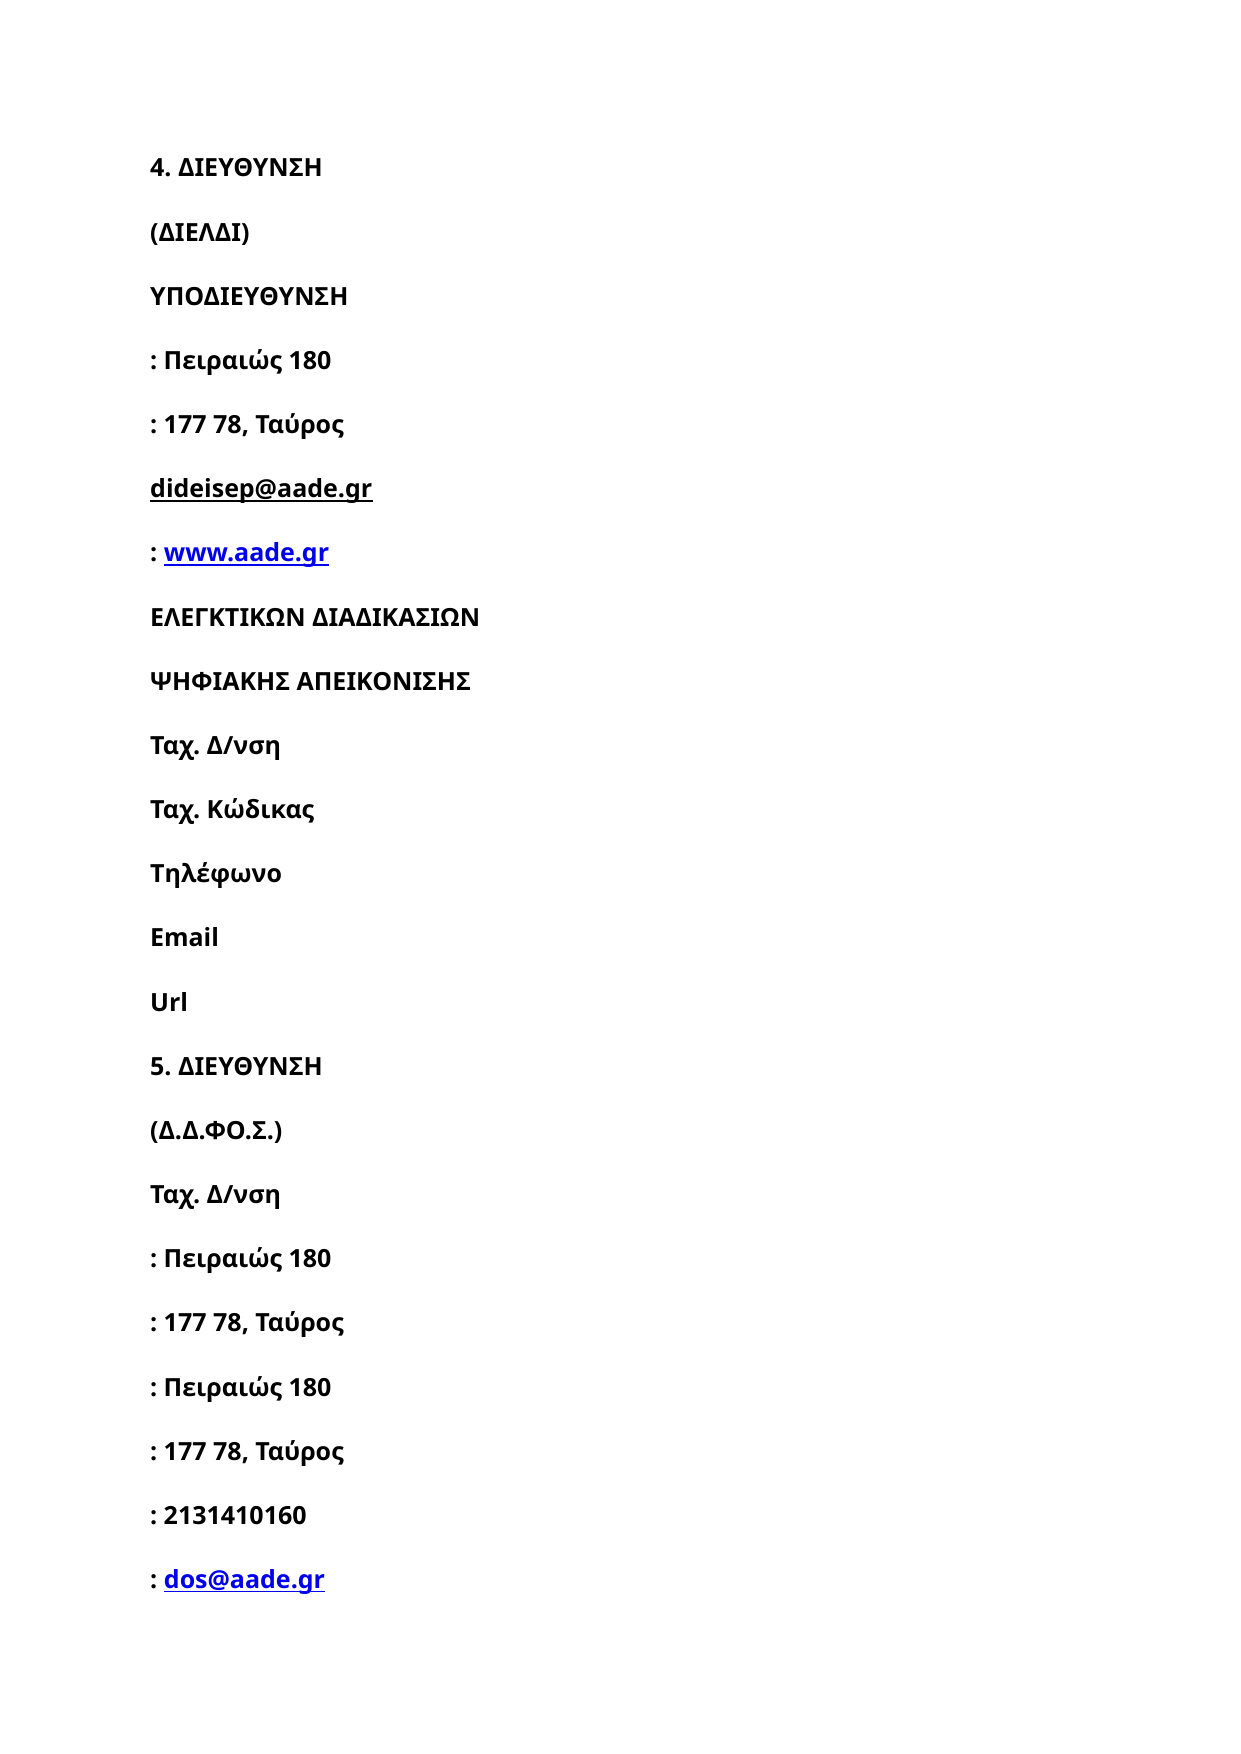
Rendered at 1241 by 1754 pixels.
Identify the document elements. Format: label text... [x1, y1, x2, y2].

text 4. ΔΙΕΥΘΥΝΣΗ [150, 150, 1090, 184]
text : Πειραιώς 180 [150, 342, 1090, 377]
text (ΔΙΕΛΔΙ) [150, 214, 1090, 248]
text : www.aade.gr [150, 535, 1090, 569]
text : 177 78, Ταύρος [150, 1305, 1090, 1339]
text : dos@aade.gr [150, 1562, 1090, 1596]
text Url [150, 984, 1090, 1018]
text Ταχ. Δ/νση [150, 727, 1090, 762]
text Ταχ. Δ/νση [150, 1177, 1090, 1211]
text dideisep@aade.gr [150, 471, 1090, 505]
text (Δ.Δ.ΦΟ.Σ.) [150, 1112, 1090, 1147]
text : Πειραιώς 180 [150, 1369, 1090, 1403]
text ΥΠΟΔΙΕΥΘΥΝΣΗ [150, 278, 1090, 312]
text ΕΛΕΓΚΤΙΚΩΝ ΔΙΑΔΙΚΑΣΙΩΝ [150, 599, 1090, 633]
text Tηλέφωνο [150, 856, 1090, 890]
text Ταχ. Κώδικας [150, 792, 1090, 826]
text 5. ΔΙΕΥΘΥΝΣΗ [150, 1048, 1090, 1082]
text Email [150, 920, 1090, 954]
text : 177 78, Ταύρος [150, 407, 1090, 441]
text : 2131410160 [150, 1497, 1090, 1532]
text : Πειραιώς 180 [150, 1241, 1090, 1275]
text ΨΗΦΙΑΚΗΣ ΑΠΕΙΚΟΝΙΣΗΣ [150, 663, 1090, 697]
text : 177 78, Ταύρος [150, 1433, 1090, 1467]
